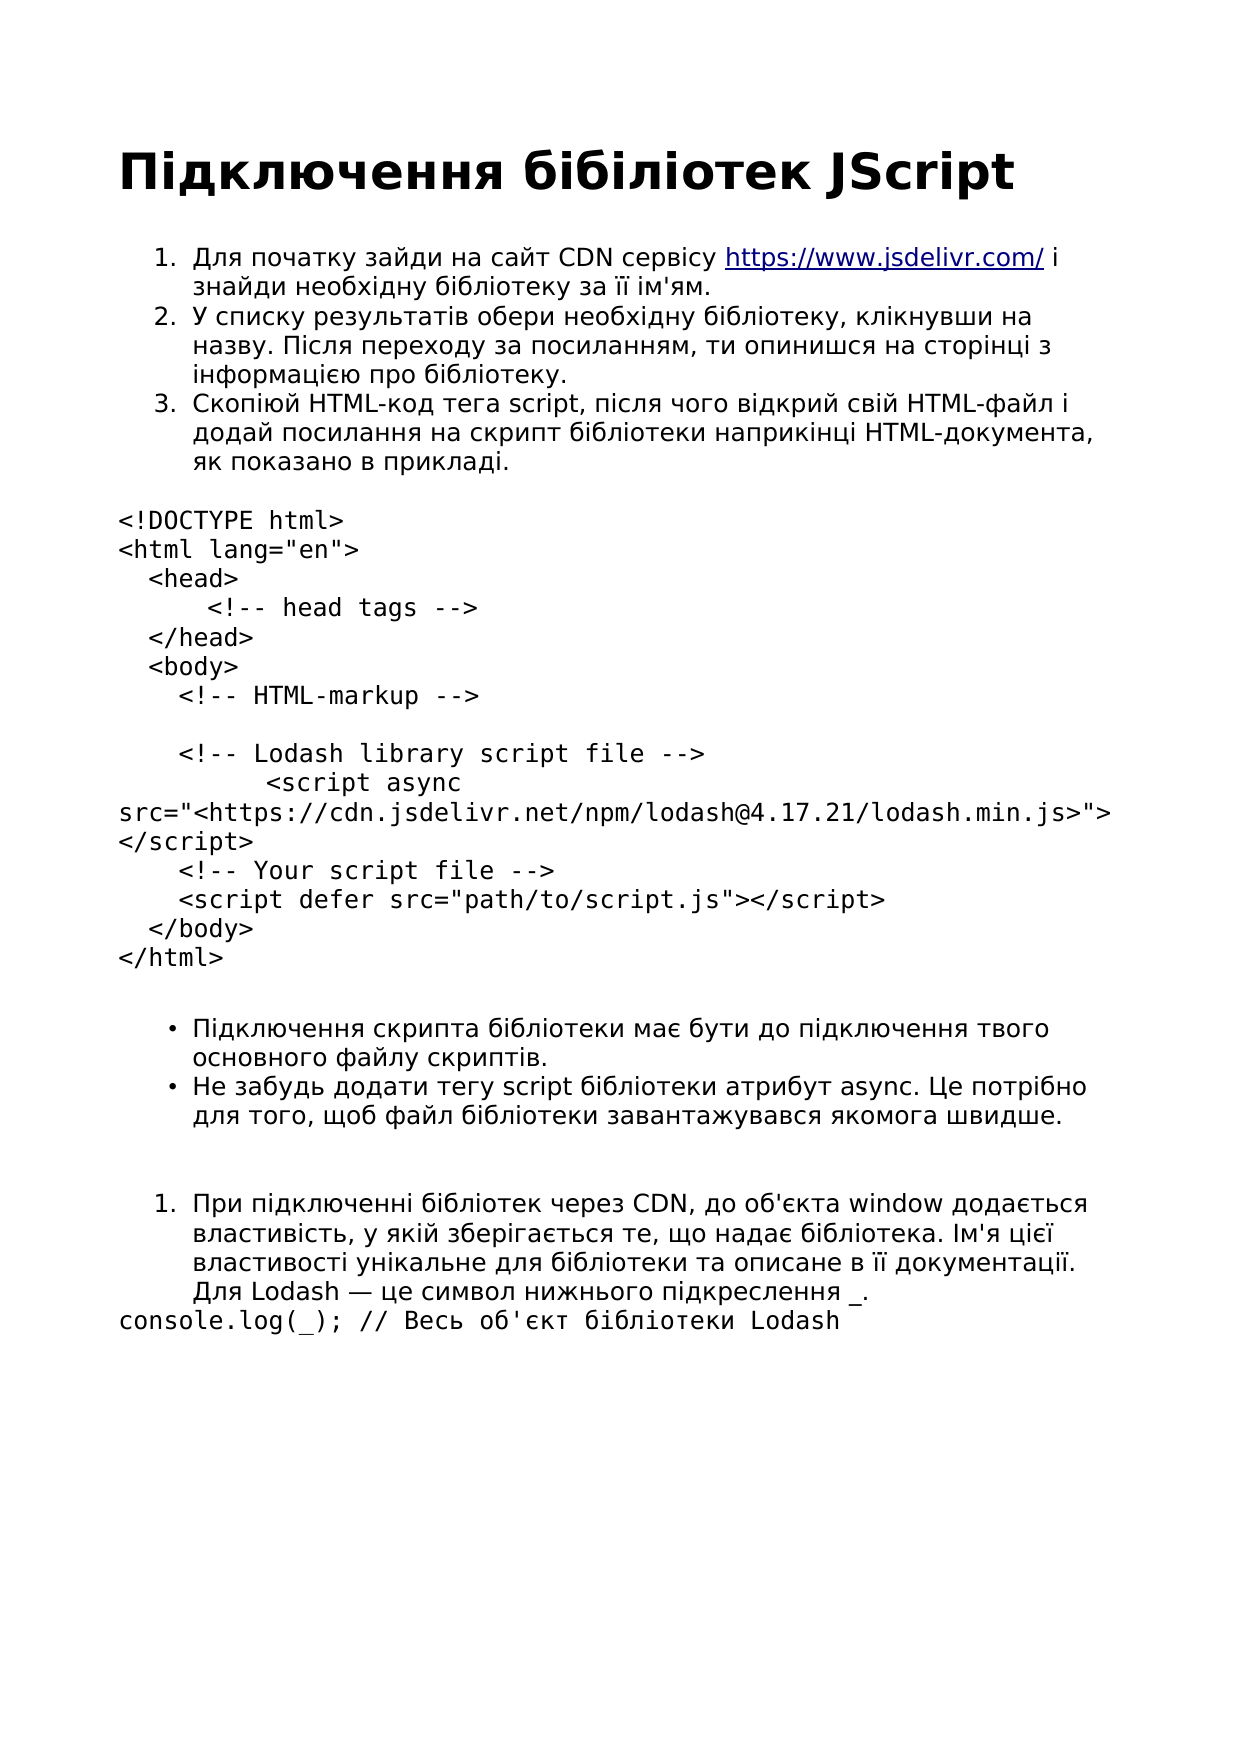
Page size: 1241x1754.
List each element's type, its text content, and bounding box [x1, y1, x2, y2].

list Для початку зайди на сайт CDN сервісу https://www.jsdelivr.com/ і знайди необхідну бібліотеку за її ім'ям. [177, 243, 1122, 302]
list При підключенні бібліотек через CDN, до об'єкта window додається властивість, у якій зберігається те, що надає бібліотека. Ім'я цієї властивості унікальне для бібліотеки та описане в її документації. Для Lodash — це символ нижнього підкреслення _. [177, 1190, 1122, 1306]
list У списку результатів обери необхідну бібліотеку, клікнувши на назву. Після переходу за посиланням, ти опинишся на сторінці з інформацією про бібліотеку. [177, 302, 1122, 389]
subtitle Підключення бібіліотек JScript [118, 143, 1122, 201]
list Підключення скрипта бібліотеки має бути до підключення твого основного файлу скриптів. [177, 1014, 1122, 1072]
list Не забудь додати тегу script бібліотеки атрибут async. Це потрібно для того, щоб файл бібліотеки завантажувався якомога швидше. [177, 1072, 1122, 1131]
text <!DOCTYPE html> <html lang="en"> <head> <!-- head tags --> </head> <body> <!-- HTML-markup --> <!-- Lodash library script file --> <script async src="<https://cdn.jsdelivr.net/npm/lodash@4.17.21/lodash.min.js>"></script> <!-- Your script file --> <script defer src="path/to/script.js"></script> </body> </html> [118, 506, 1122, 973]
text console.log(_); // Весь об'єкт бібліотеки Lodash [118, 1306, 1122, 1336]
list Скопіюй HTML-код тега script, після чого відкрий свій HTML-файл і додай посилання на скрипт бібліотеки наприкінці HTML-документа, як показано в прикладі. [177, 389, 1122, 477]
